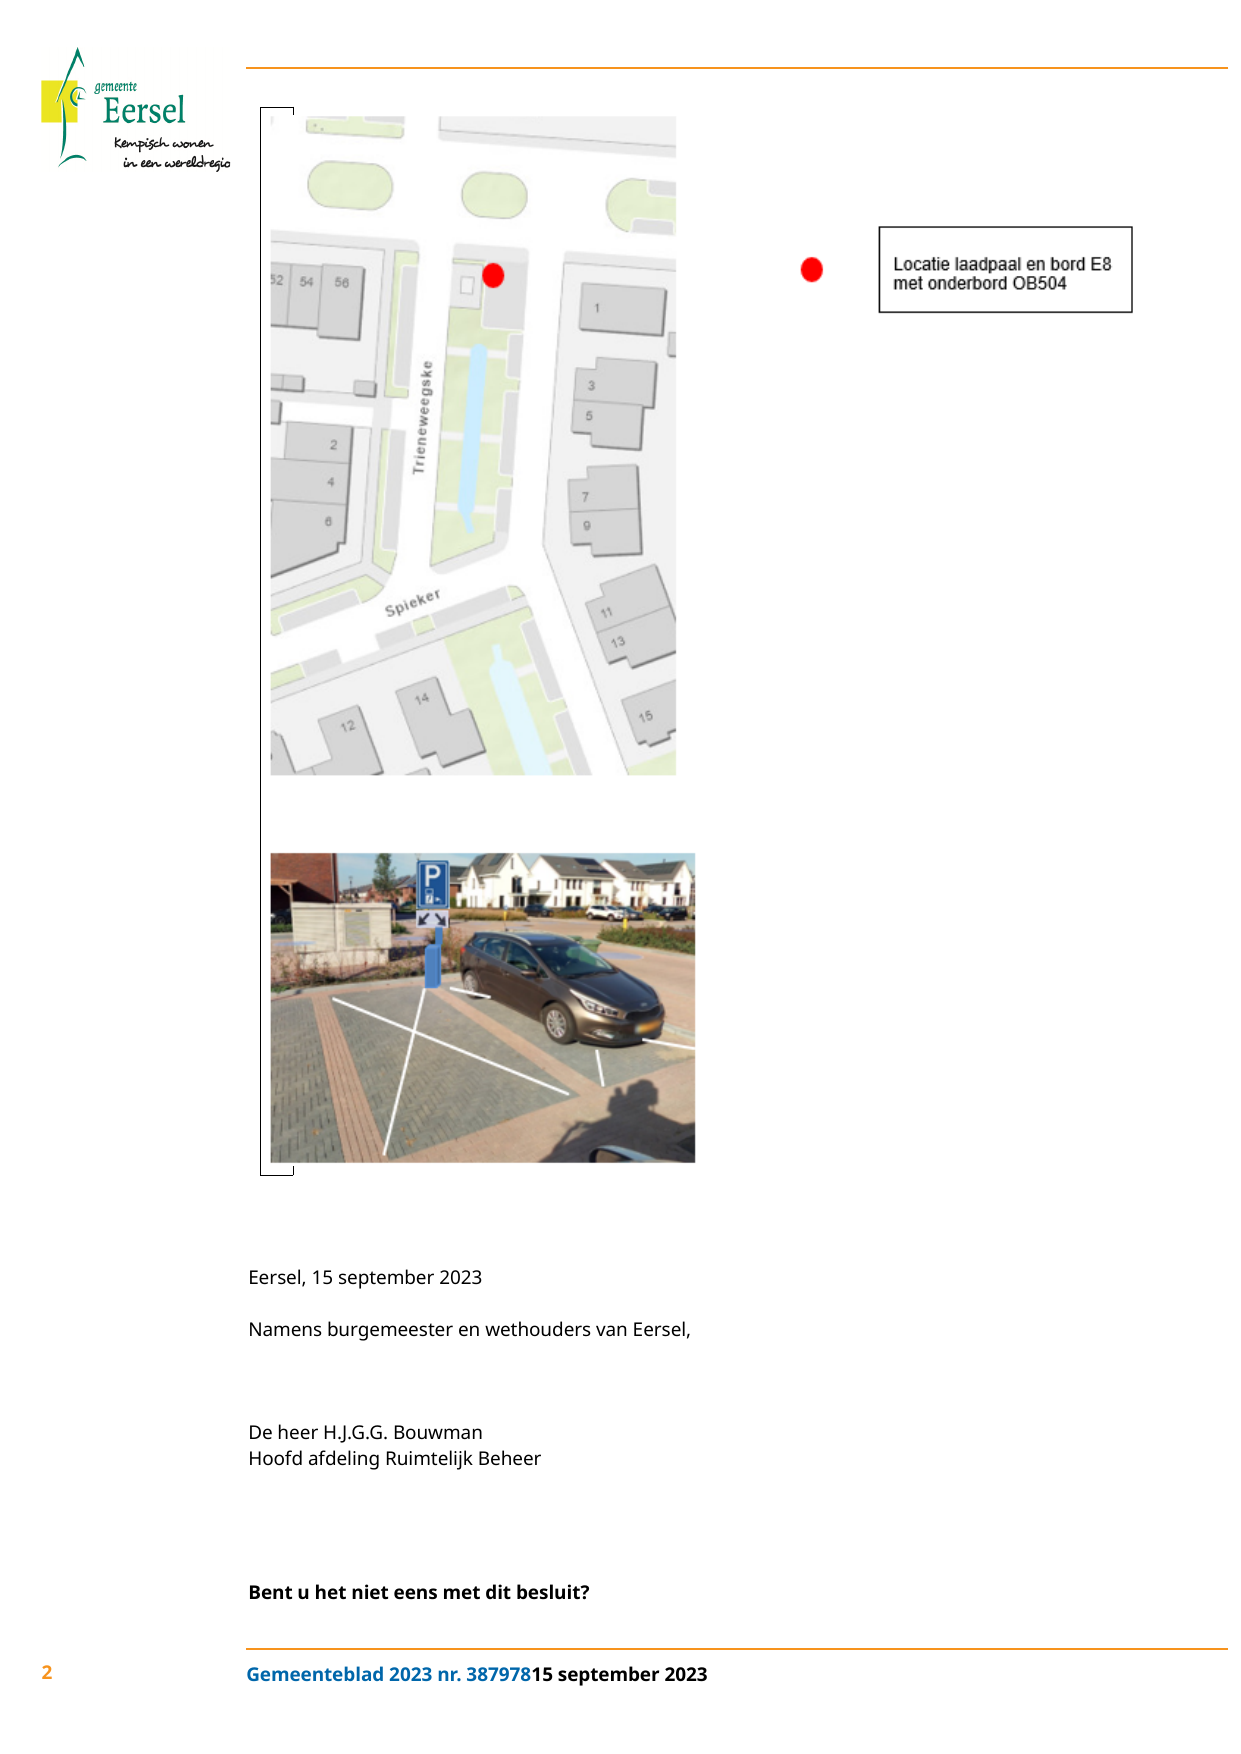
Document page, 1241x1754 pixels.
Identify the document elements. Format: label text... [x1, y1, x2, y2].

picture [41, 47, 231, 172]
text Hoofd afdeling Ruimtelijk Beheer [248, 1445, 1152, 1470]
text Bent u het niet eens met dit besluit? [248, 1584, 1152, 1603]
text Eersel, 15 september 2023 [248, 1264, 1152, 1290]
picture [268, 115, 1155, 1166]
text Namens burgemeester en wethouders van Eersel, [248, 1316, 1152, 1342]
text De heer H.J.G.G. Bouwman [248, 1419, 1152, 1445]
